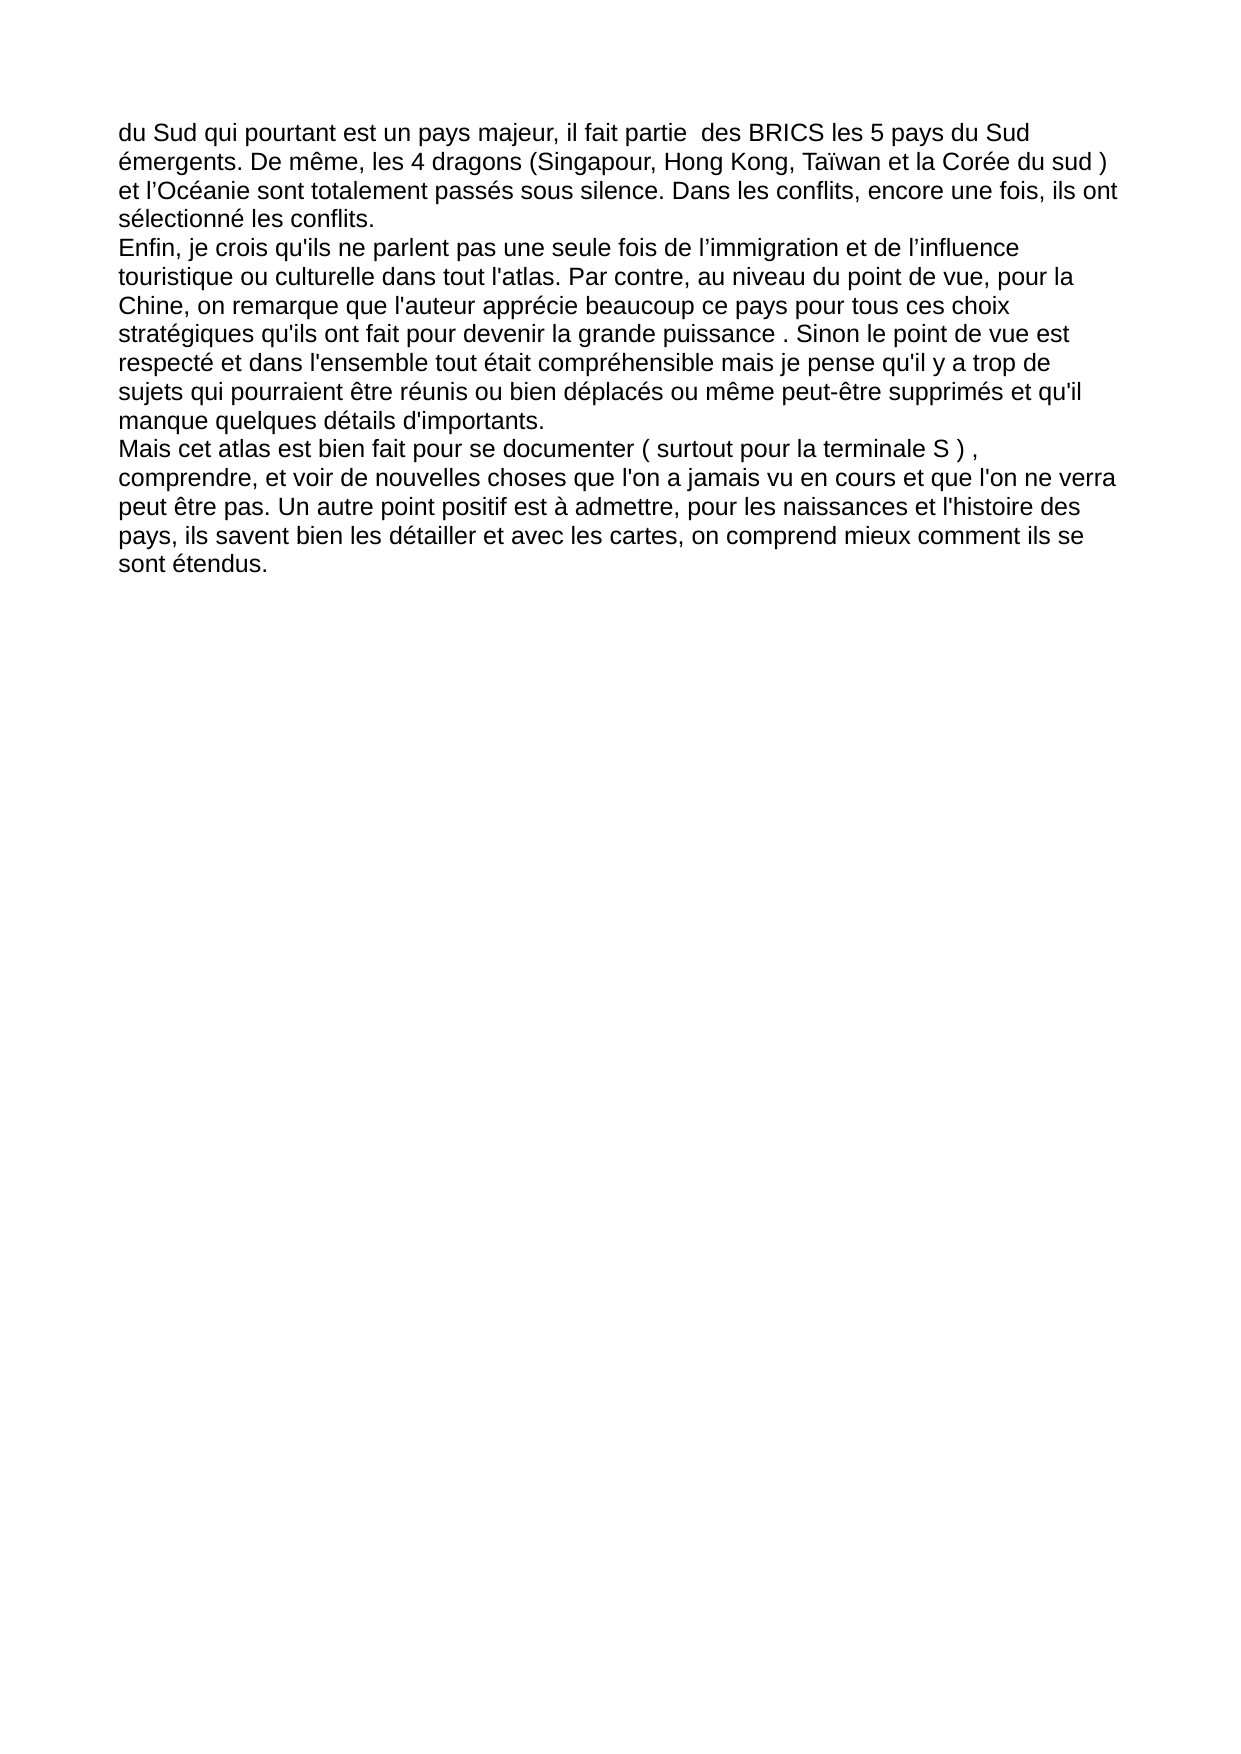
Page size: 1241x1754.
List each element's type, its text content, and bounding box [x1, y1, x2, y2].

text du Sud qui pourtant est un pays majeur, il fait partie des BRICS les 5 pays du Sud émergents. De même, les 4 dragons (Singapour, Hong Kong, Taïwan et la Corée du sud ) et l’Océanie sont totalement passés sous silence. Dans les conflits, encore une fois, ils ont sélectionné les conflits. [118, 118, 1122, 233]
text Mais cet atlas est bien fait pour se documenter ( surtout pour la terminale S ) , comprendre, et voir de nouvelles choses que l'on a jamais vu en cours et que l'on ne verra peut être pas. Un autre point positif est à admettre, pour les naissances et l'histoire des pays, ils savent bien les détailler et avec les cartes, on comprend mieux comment ils se sont étendus. [118, 434, 1122, 578]
text Enfin, je crois qu'ils ne parlent pas une seule fois de l’immigration et de l’influence touristique ou culturelle dans tout l'atlas. Par contre, au niveau du point de vue, pour la Chine, on remarque que l'auteur apprécie beaucoup ce pays pour tous ces choix stratégiques qu'ils ont fait pour devenir la grande puissance . Sinon le point de vue est respecté et dans l'ensemble tout était compréhensible mais je pense qu'il y a trop de sujets qui pourraient être réunis ou bien déplacés ou même peut-être supprimés et qu'il manque quelques détails d'importants. [118, 233, 1122, 434]
